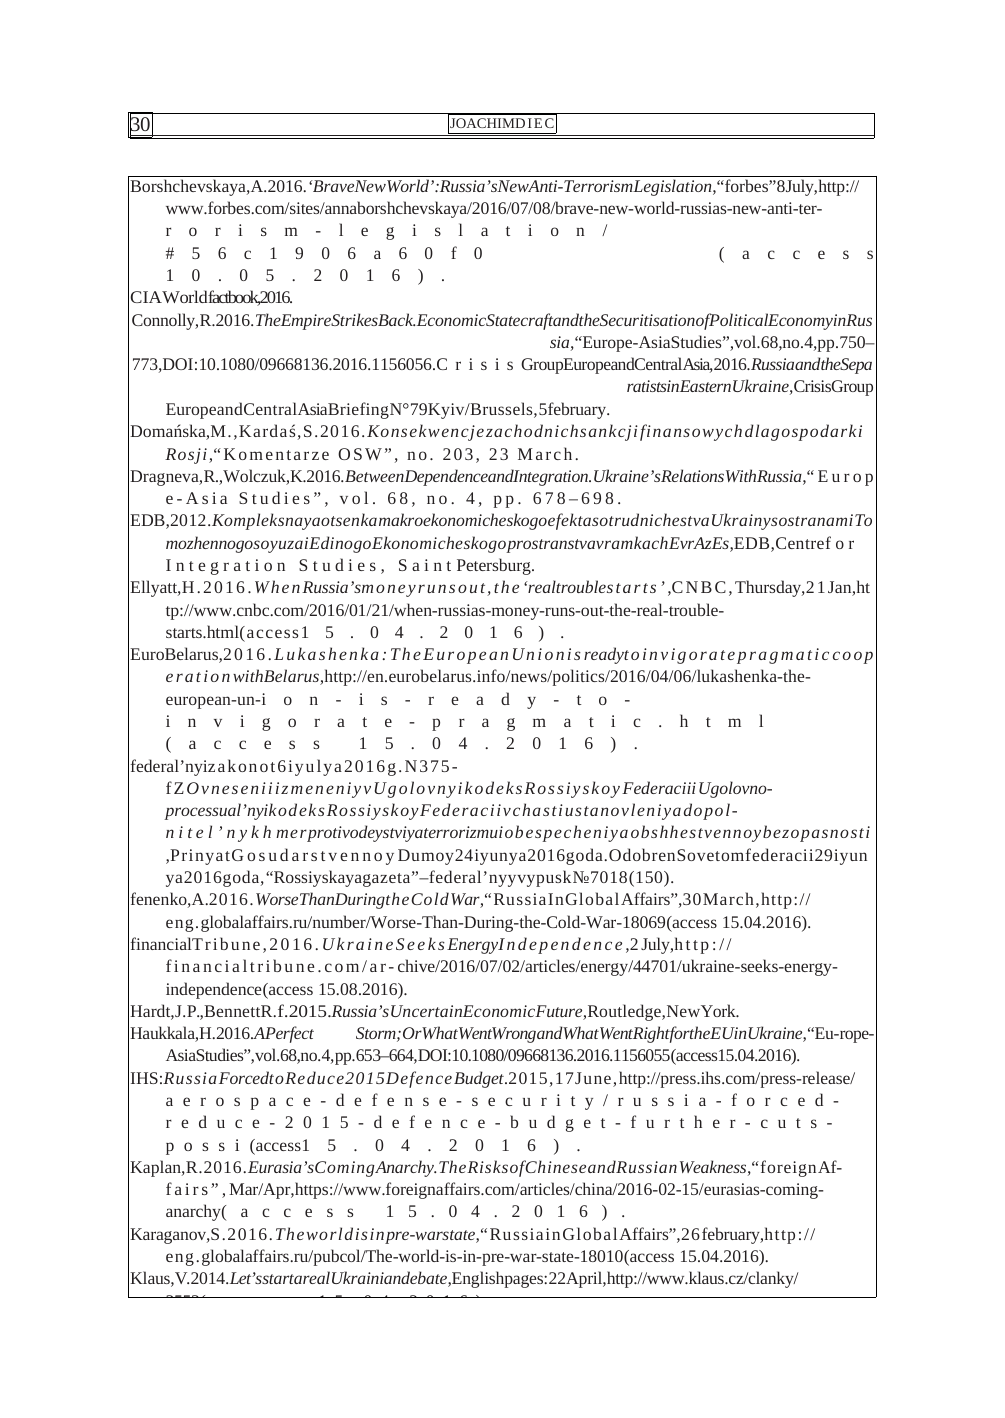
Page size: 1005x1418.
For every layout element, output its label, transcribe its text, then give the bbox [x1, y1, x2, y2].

text financialTribune,2016.UkraineSeeksEnergyIndependence,2July,http://financialtribune.com/ar-chive/2016/07/02/articles/energy/44701/ukraine-seeks-energy-independence(access 15.08.2016). [130, 934, 874, 999]
text Hardt,J.P.,BennettR.f.2015.Russia’sUncertainEconomicFuture,Routledge,NewYork. [130, 1001, 876, 1021]
text Dragneva,R.,Wolczuk,K.2016.BetweenDependenceandIntegration.Ukraine’sRelationsWithRussia,“Europe-Asia Studies”, vol. 68, no. 4, pp. 678–698. [130, 466, 874, 508]
text Karaganov,S.2016.Theworldisinpre-warstate,“RussiainGlobalAffairs”,26february,http://eng.globalaffairs.ru/pubcol/The-world-is-in-pre-war-state-18010(access 15.04.2016). [130, 1224, 874, 1266]
text CIAWorldfactbook,2016. [130, 287, 876, 307]
text Kaplan,R.2016.Eurasia’sComingAnarchy.TheRisksofChineseandRussianWeakness,“foreignAf-fairs”,Mar/Apr,https://www.foreignaffairs.com/articles/china/2016-02-15/eurasias-coming-anarchy(access 15.04.2016). [130, 1157, 874, 1222]
text 30 [131, 114, 152, 135]
text Borshchevskaya,А.2016.‘BraveNewWorld’:Russia’sNewAnti-TerrorismLegislation,“forbes”8July,http://www.forbes.com/sites/annaborshchevskaya/2016/07/08/brave-new-world-russias-new-anti-ter-rorism-legislation/#56c1906a60f0 (access 10.05.2016). [130, 177, 874, 285]
text JOACHIMDIEC [450, 115, 556, 131]
text federal’nyizakonot6iyulya2016g.N375-fZOvneseniiizmeneniyvUgolovnyikodeksRossiyskoyFederaciiiUgolovno-processual’nyikodeksRossiyskoyFederaciivchastiustanovleniyadopol-nitel’nykhmerprotivodeystviyaterrorizmuiobespecheniyaobshhestvennoybezopasnosti,PrinyatGosudarstvennoyDumoy24iyunya2016goda.OdobrenSovetomfederacii29iyunya2016goda,“Rossiyskayagazeta”–federal’nyyvypusk№7018(150). [130, 755, 874, 887]
text Connolly,R.2016.TheEmpireStrikesBack.EconomicStatecraftandtheSecuritisationofPoliticalEconomyinRussia,“Europe-AsiaStudies”,vol.68,no.4,pp.750–773,DOI:10.1080/09668136.2016.1156056.CrisisGroupEuropeandCentralAsia,2016.RussiaandtheSeparatistsinEasternUkraine,CrisisGroup [130, 309, 874, 397]
text EDB,2012.KompleksnayaotsenkamakroekonomicheskogoefektasotrudnichestvaUkrainysostranamiTomozhennogosoyuzaiEdinogoEkonomicheskogoprostranstvavramkachEvrAzEs,EDB,Centrefor Integration Studies, SaintPetersburg. [130, 510, 874, 575]
text Klaus,V.2014.Let’sstartarealUkrainiandebate,Englishpages:22April,http://www.klaus.cz/clanky/3553(access 15.04.2016). [130, 1268, 874, 1297]
text EuroBelarus,2016.Lukashenka:TheEuropeanUnionisreadytoinvigoratepragmaticcooperationwithBelarus,http://en.eurobelarus.info/news/politics/2016/04/06/lukashenka-the-european-un-ion-is-ready-to-invigorate-pragmatic.html (access 15.04.2016). [130, 644, 874, 753]
text fenenko,A.2016.WorseThanDuringtheColdWar,“RussiaInGlobalAffairs”,30March,http://eng.globalaffairs.ru/number/Worse-Than-During-the-Cold-War-18069(access 15.04.2016). [130, 889, 874, 932]
text EuropeandCentralAsiaBriefingN°79Kyiv/Brussels,5february. [165, 399, 876, 419]
text IHS:RussiaForcedtoReduce2015DefenceBudget.2015,17June,http://press.ihs.com/press-release/aerospace-defense-security/russia-forced-reduce-2015-defence-budget-further-cuts-possi(access15.04.2016). [130, 1068, 874, 1155]
text Haukkala,H.2016.APerfect Storm;OrWhatWentWrongandWhatWentRightfortheEUinUkraine,“Eu-rope-AsiaStudies”,vol.68,no.4,pp.653–664,DOI:10.1080/09668136.2016.1156055(access15.04.2016). [130, 1023, 874, 1066]
text Ellyatt,H.2016.WhenRussia’smoneyrunsout,the‘realtroublestarts’,CNBC,Thursday,21Jan,http://www.cnbc.com/2016/01/21/when-russias-money-runs-out-the-real-trouble-starts.html(access15.04.2016). [130, 577, 874, 642]
text Domańska,M.,Kardaś,S.2016.KonsekwencjezachodnichsankcjifinansowychdlagospodarkiRosji,“Komentarze OSW”, no. 203, 23 March. [130, 421, 874, 464]
